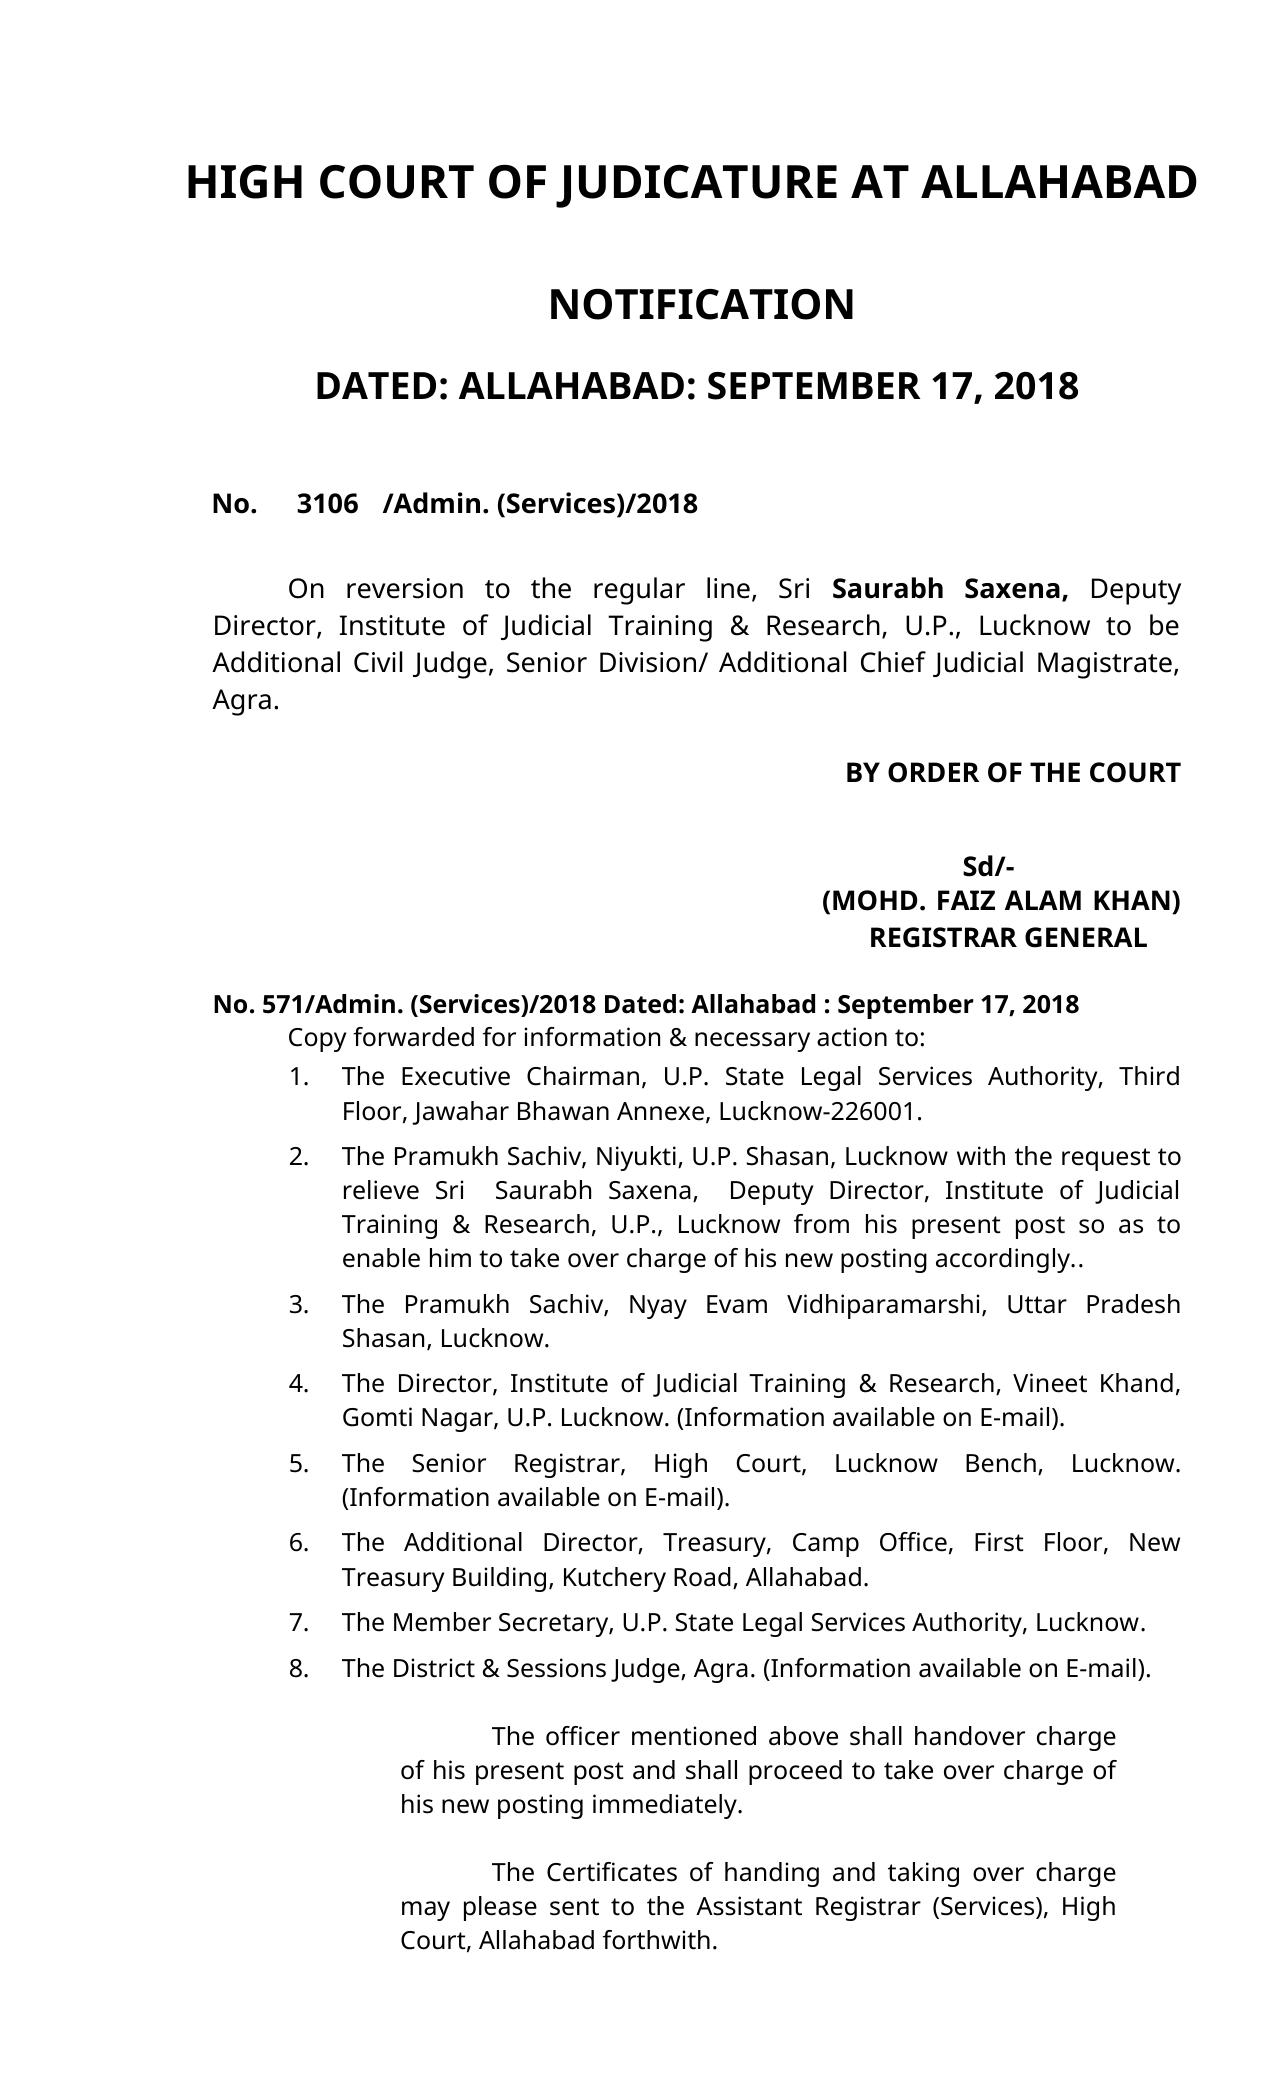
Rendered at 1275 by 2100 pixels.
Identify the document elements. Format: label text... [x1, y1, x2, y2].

table_cell [283, 1645, 336, 1962]
text BY ORDER OF THE COURT [212, 754, 1181, 791]
table_cell [283, 1133, 336, 1281]
table_cell The Director, Institute of Judicial Training & Research, Vineet Khand, Gomti Nagar, U.P. Lucknow. (Information available on E-mail). [336, 1360, 1188, 1440]
table_cell The Pramukh Sachiv, Nyay Evam Vidhiparamarshi, Uttar Pradesh Shasan, Lucknow. [336, 1281, 1188, 1360]
table_cell The Additional Director, Treasury, Camp Office, First Floor, New Treasury Building, Kutchery Road, Allahabad. [336, 1519, 1188, 1599]
table_cell The Member Secretary, U.P. State Legal Services Authority, Lucknow. [336, 1599, 1188, 1644]
table_cell The Pramukh Sachiv, Niyukti, U.P. Shasan, Lucknow with the request to relieve Sri Saurabh Saxena, Deputy Director, Institute of Judicial Training & Research, U.P., Lucknow from his present post so as to enable him to take over charge of his new posting accordingly.. [336, 1133, 1188, 1281]
table_cell [283, 1360, 336, 1440]
text (MOHD. FAIZ ALAM KHAN) REGISTRAR GENERAL [212, 882, 1181, 955]
table_cell [283, 1519, 336, 1599]
table_cell [283, 1440, 336, 1519]
table_cell The Senior Registrar, High Court, Lucknow Bench, Lucknow. (Information available on E-mail). [336, 1440, 1188, 1519]
subtitle DATED: ALLAHABAD: SEPTEMBER 17, 2018 [212, 360, 1181, 411]
table_cell [283, 1281, 336, 1360]
table_cell The District & Sessions Judge, Agra. (Information available on E-mail). The officer mentioned above shall handover charge of his present post and shall proceed to take over charge of his new posting immediately. The Certificates of handing and taking over charge may please sent to the Assistant Registrar (Services), High Court, Allahabad forthwith. [336, 1645, 1188, 1962]
table_header [283, 1053, 336, 1133]
table_header No. [200, 473, 284, 533]
table_cell [283, 1599, 336, 1644]
text On reversion to the regular line, Sri Saurabh Saxena, Deputy Director, Institute of Judicial Training & Research, U.P., Lucknow to be Additional Civil Judge, Senior Division/ Additional Chief Judicial Magistrate, Agra. [212, 569, 1181, 717]
title HIGH COURT OF JUDICATURE AT ALLAHABAD [175, 150, 1209, 212]
table_header /Admin. (Services)/2018 [371, 473, 770, 533]
table_header 3106 [284, 473, 371, 533]
text No. 571/Admin. (Services)/2018 Dated: Allahabad : September 17, 2018 [62, 992, 1181, 1019]
text Sd/- [212, 855, 1181, 882]
table_header The Executive Chairman, U.P. State Legal Services Authority, Third Floor, Jawahar Bhawan Annexe, Lucknow-226001. [336, 1053, 1188, 1133]
subtitle NOTIFICATION [212, 275, 1181, 332]
text Copy forwarded for information & necessary action to: [212, 1019, 1181, 1053]
